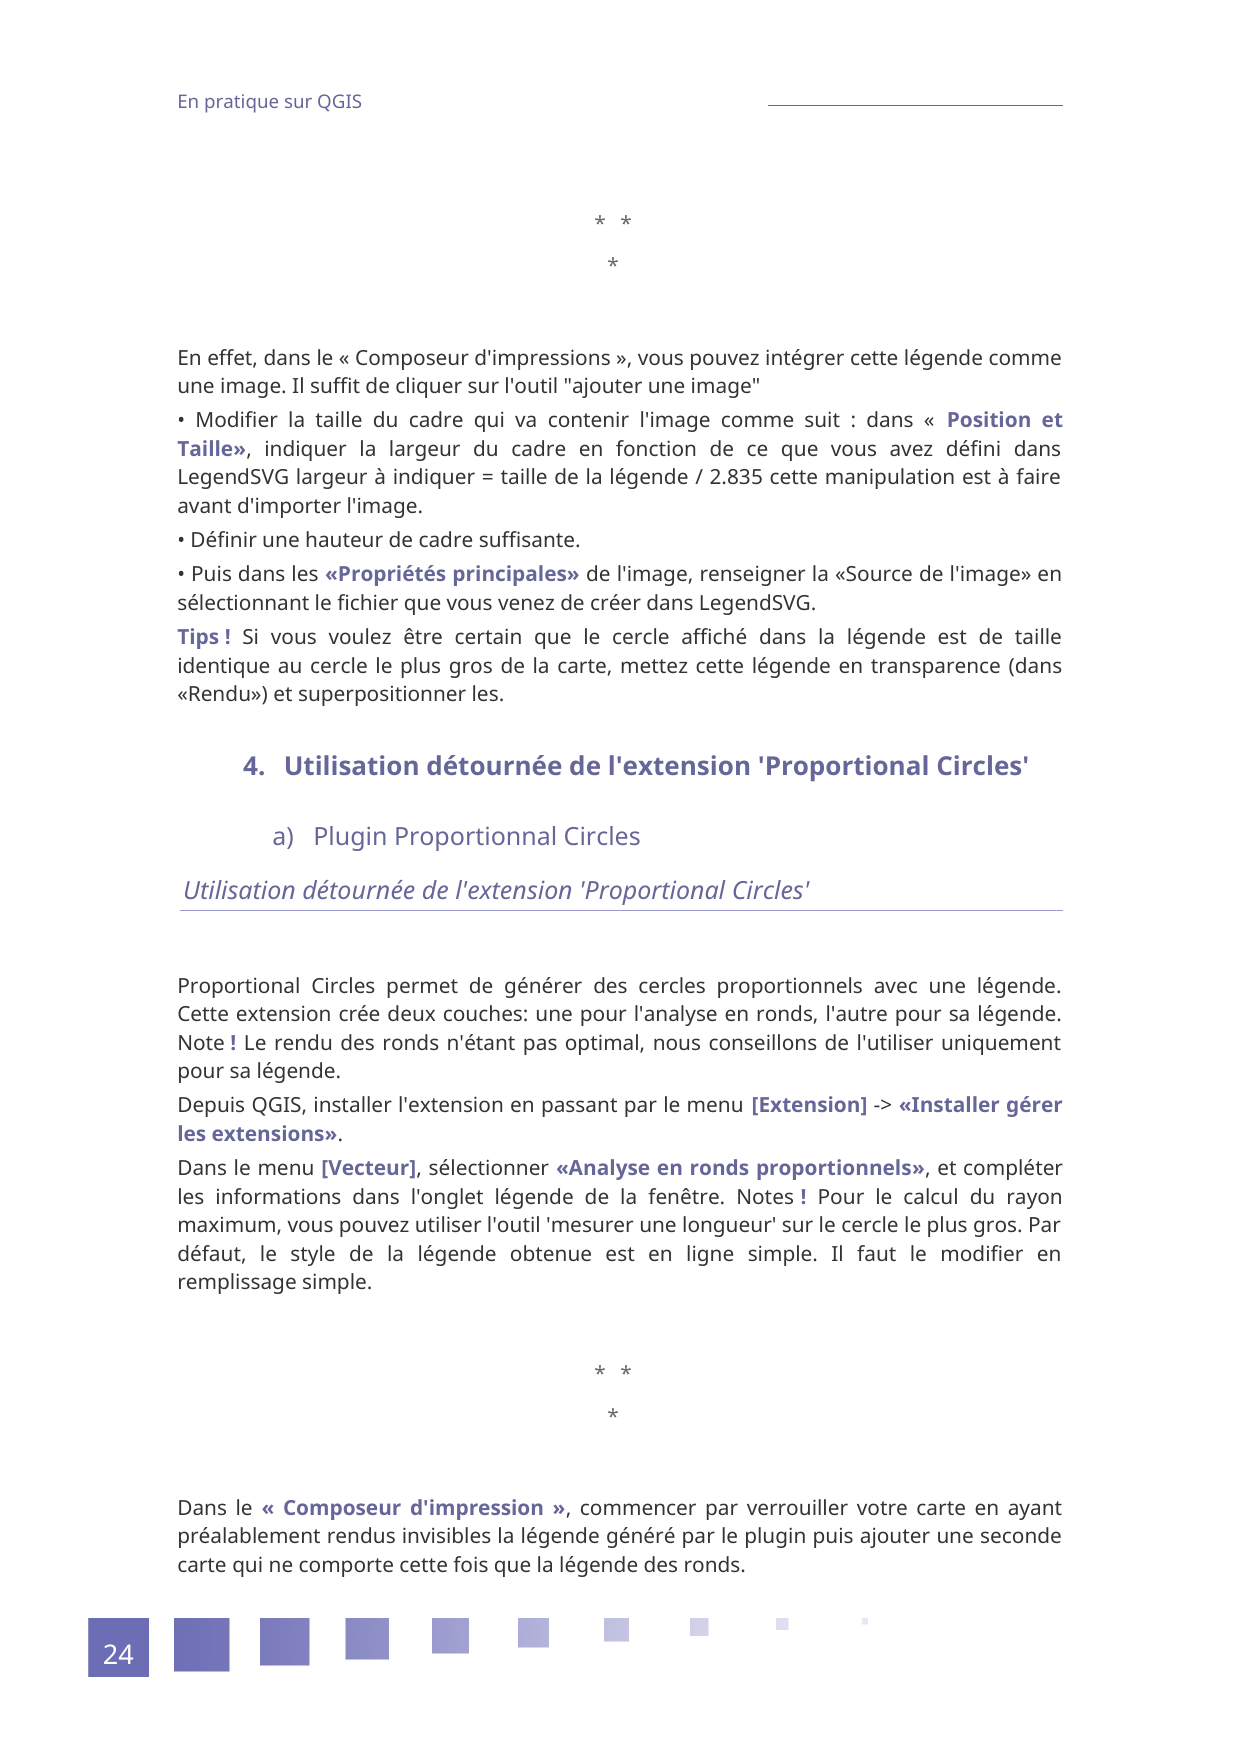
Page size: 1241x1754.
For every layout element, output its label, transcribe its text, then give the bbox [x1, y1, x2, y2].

text En effet, dans le « Composeur d'impressions », vous pouvez intégrer cette légende comme une image. Il suffit de cliquer sur l'outil "ajouter une image" [177, 343, 1063, 399]
text • Puis dans les «Propriétés principales» de l'image, renseigner la «Source de l'image» en sélectionnant le fichier que vous venez de créer dans LegendSVG. [177, 559, 1063, 616]
text Tips ! Si vous voulez être certain que le cercle affiché dans la légende est de taille identique au cercle le plus gros de la carte, mettez cette légende en transparence (dans «Rendu») et superpositionner les. [177, 622, 1063, 708]
title Utilisation détournée de l'extension 'Proportional Circles' [236, 748, 1063, 783]
text ** * [177, 1359, 1063, 1473]
text Dans le « Composeur d'impression », commencer par verrouiller votre carte en ayant préalablement rendus invisibles la légende généré par le plugin puis ajouter une seconde carte qui ne comporte cette fois que la légende des ronds. [177, 1493, 1063, 1578]
text • Définir une hauteur de cadre suffisante. [177, 525, 1063, 554]
text ** * [177, 209, 1063, 323]
title Plugin Proportionnal Circles [266, 819, 1063, 853]
text • Modifier la taille du cadre qui va contenir l'image comme suit : dans « Position et Taille», indiquer la largeur du cadre en fonction de ce que vous avez défini dans LegendSVG largeur à indiquer = taille de la légende / 2.835 cette manipulation est à faire avant d'importer l'image. [177, 406, 1063, 519]
table_header Proportional Circles permet de générer des cercles proportionnels avec une légende. Cette extension crée deux couches: une pour l'analyse en ronds, l'autre pour sa légende. Note ! Le rendu des ronds n'étant pas optimal, nous conseillons de l'utiliser uniquement pour sa légende. Depuis QGIS, installer l'extension en passant par le menu [Extension] -> «Installer gérer les extensions». Dans le menu [Vecteur], sélectionner «Analyse en ronds proportionnels», et compléter les informations dans l'onglet légende de la fenêtre. Notes ! Pour le calcul du rayon maximum, vous pouvez utiliser l'outil 'mesurer une longueur' sur le cercle le plus gros. Par défaut, le style de la légende obtenue est en ligne simple. Il faut le modifier en remplissage simple. [177, 933, 1063, 1296]
title Utilisation détournée de l'extension 'Proportional Circles' [180, 870, 1063, 910]
picture [88, 1618, 1063, 1677]
